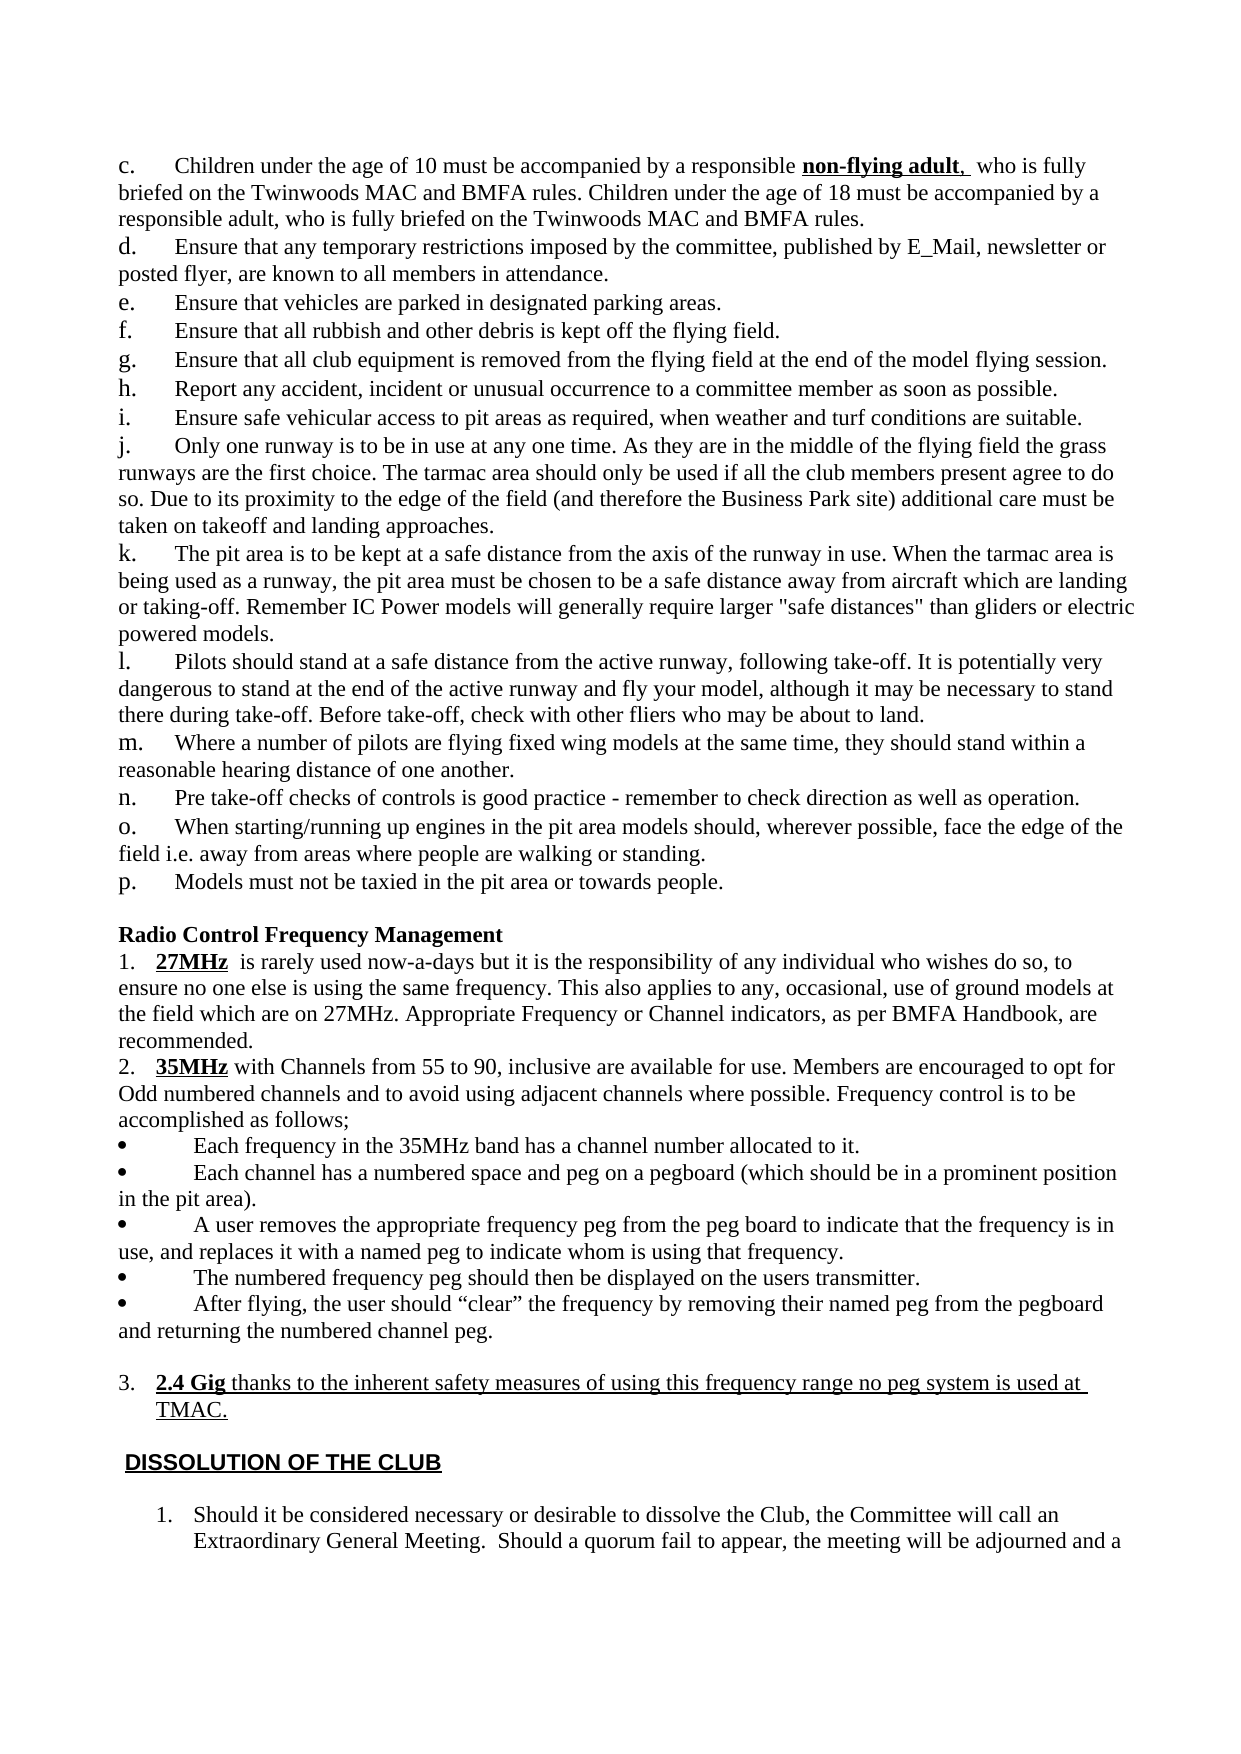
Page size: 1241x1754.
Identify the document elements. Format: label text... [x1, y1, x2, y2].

list Ensure that vehicles are parked in designated parking areas. [118, 287, 1137, 315]
list Ensure safe vehicular access to pit areas as required, when weather and turf conditions are suitable. [118, 402, 1137, 430]
list 35MHz with Channels from 55 to 90, inclusive are available for use. Members are encouraged to opt for Odd numbered channels and to avoid using adjacent channels where possible. Frequency control is to be accomplished as follows; [118, 1053, 1137, 1132]
list Report any accident, incident or unusual occurrence to a committee member as soon as possible. [118, 373, 1137, 402]
list Only one runway is to be in use at any one time. As they are in the middle of the flying field the grass runways are the first choice. The tarmac area should only be used if all the club members present agree to do so. Due to its proximity to the edge of the field (and therefore the Business Park site) additional care must be taken on takeoff and landing approaches. [118, 430, 1137, 538]
list Each frequency in the 35MHz band has a channel number allocated to it. [118, 1132, 1137, 1159]
list Ensure that all club equipment is removed from the flying field at the end of the model flying session. [118, 344, 1137, 373]
list Pre take-off checks of controls is good practice - remember to check direction as well as operation. [118, 782, 1137, 811]
list Where a number of pilots are flying fixed wing models at the same time, they should stand within a reasonable hearing distance of one another. [118, 727, 1137, 782]
text Radio Control Frequency Management [118, 921, 1137, 948]
list Ensure that all rubbish and other debris is kept off the flying field. [118, 315, 1137, 344]
list Should it be considered necessary or desirable to dissolve the Club, the Committee will call an Extraordinary General Meeting. Should a quorum fail to appear, the meeting will be adjourned and a [156, 1501, 1137, 1554]
list When starting/running up engines in the pit area models should, wherever possible, face the edge of the field i.e. away from areas where people are walking or standing. [118, 811, 1137, 866]
list After flying, the user should “clear” the frequency by removing their named peg from the pegboard and returning the numbered channel peg. [118, 1290, 1137, 1343]
list Children under the age of 10 must be accompanied by a responsible non-flying adult, who is fully briefed on the Twinwoods MAC and BMFA rules. Children under the age of 18 must be accompanied by a responsible adult, who is fully briefed on the Twinwoods MAC and BMFA rules. [118, 150, 1137, 231]
list 2.4 Gig thanks to the inherent safety measures of using this frequency range no peg system is used at TMAC. [118, 1369, 1137, 1422]
subtitle DISSOLUTION OF THE CLUB [118, 1448, 1137, 1475]
list Models must not be taxied in the pit area or towards people. [118, 866, 1137, 895]
list The numbered frequency peg should then be displayed on the users transmitter. [118, 1264, 1137, 1290]
list Each channel has a numbered space and peg on a pegboard (which should be in a prominent position in the pit area). [118, 1159, 1137, 1211]
list A user removes the appropriate frequency peg from the peg board to indicate that the frequency is in use, and replaces it with a named peg to indicate whom is using that frequency. [118, 1211, 1137, 1264]
list Ensure that any temporary restrictions imposed by the committee, published by E_Mail, newsletter or posted flyer, are known to all members in attendance. [118, 231, 1137, 287]
list Pilots should stand at a safe distance from the active runway, following take-off. It is potentially very dangerous to stand at the end of the active runway and fly your model, although it may be necessary to stand there during take-off. Before take-off, check with other fliers who may be about to land. [118, 646, 1137, 727]
list 27MHz is rarely used now-a-days but it is the responsibility of any individual who wishes do so, to ensure no one else is using the same frequency. This also applies to any, occasional, use of ground models at the field which are on 27MHz. Appropriate Frequency or Channel indicators, as per BMFA Handbook, are recommended. [118, 948, 1137, 1053]
list The pit area is to be kept at a safe distance from the axis of the runway in use. When the tarmac area is being used as a runway, the pit area must be chosen to be a safe distance away from aircraft which are landing or taking-off. Remember IC Power models will generally require larger "safe distances" than gliders or electric powered models. [118, 538, 1137, 646]
